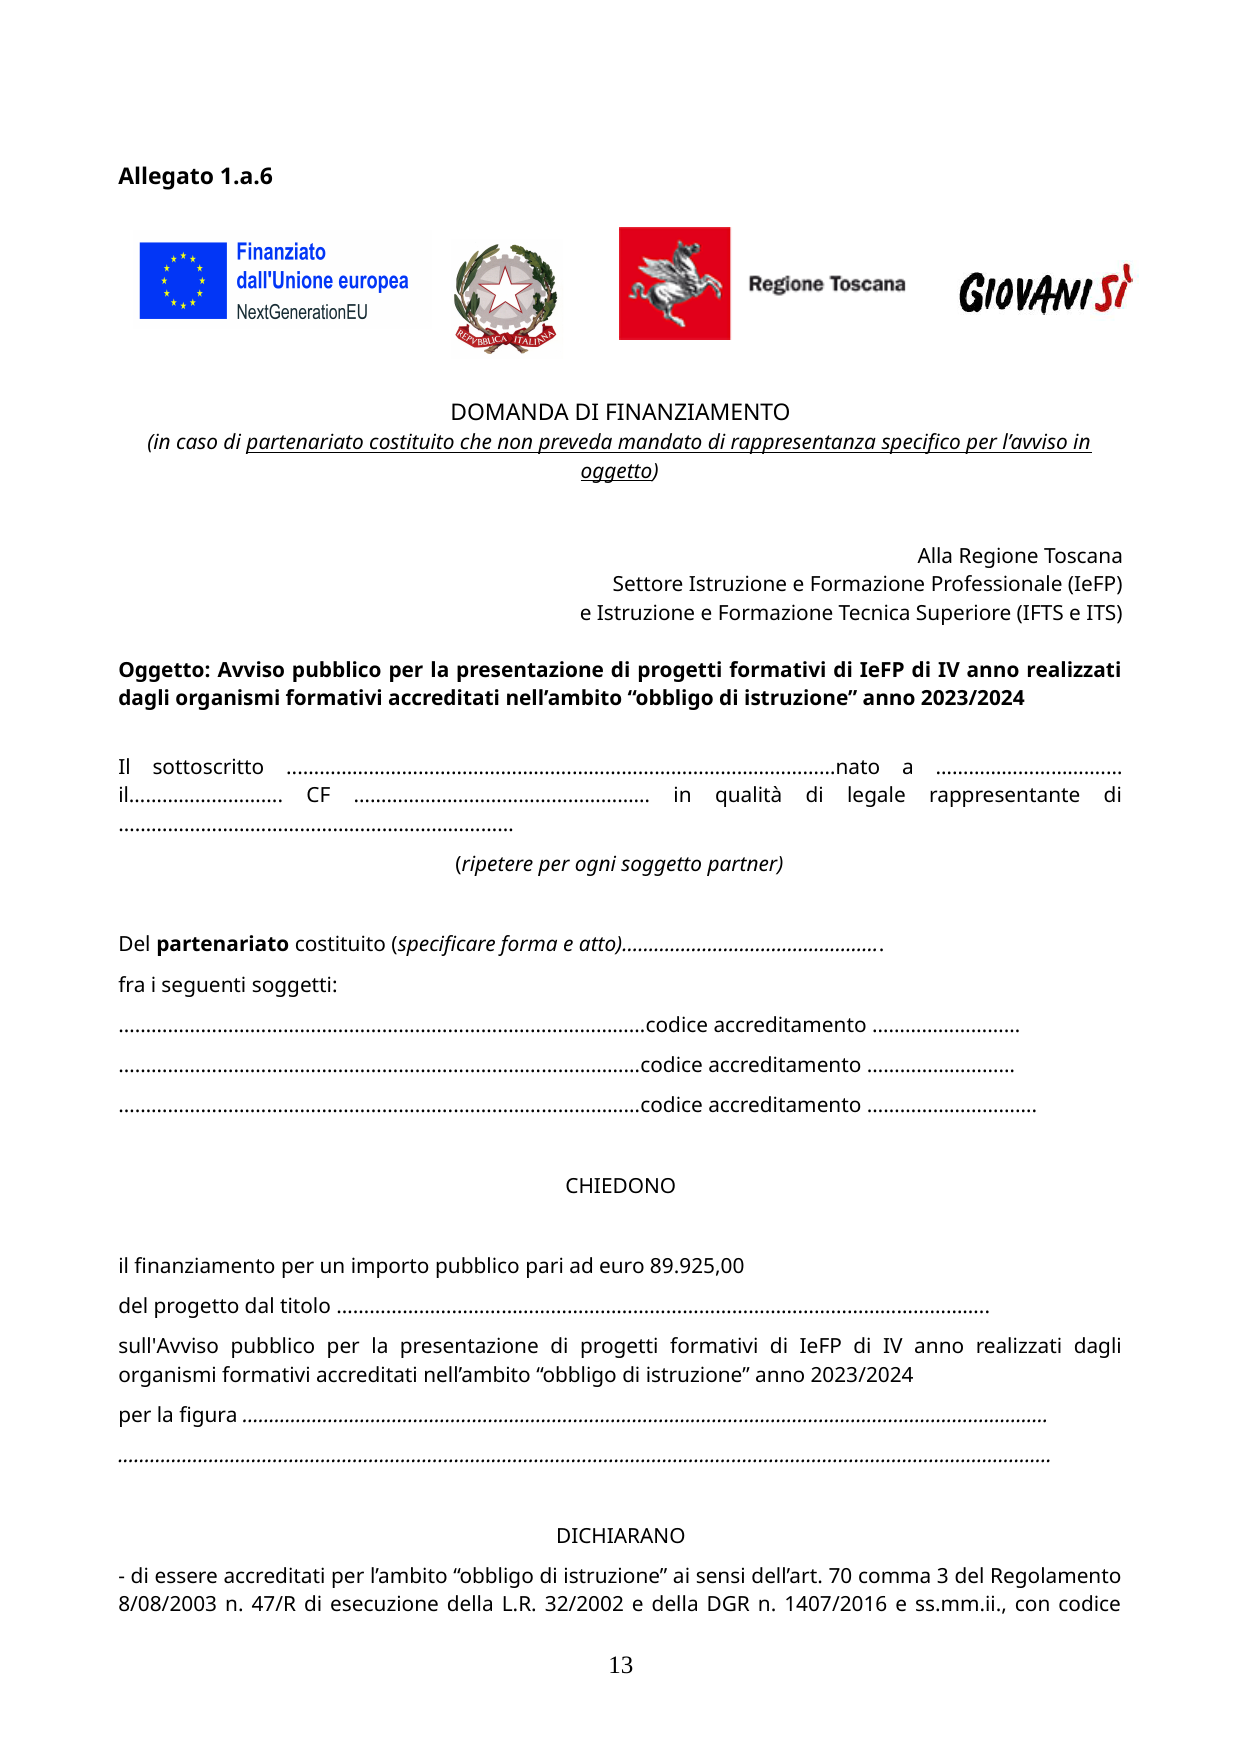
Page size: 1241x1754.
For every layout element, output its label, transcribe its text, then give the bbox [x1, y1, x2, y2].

text ……………………………………………………..……………………………codice accreditamento …………………………. [118, 1090, 1123, 1119]
text del progetto dal titolo ……………………………………………………………………………………………………….. [118, 1291, 1123, 1320]
picture [133, 230, 432, 329]
text per la figura ……………………………………………………………………………………………………………………………………. [118, 1400, 1123, 1429]
text Alla Regione Toscana [118, 541, 1123, 569]
text (in caso di partenariato costituito che non preveda mandato di rappresentanza specifico per l’avviso in oggetto) [118, 427, 1123, 484]
picture [952, 245, 1140, 338]
text CHIEDONO [118, 1171, 1123, 1199]
text e Istruzione e Formazione Tecnica Superiore (IFTS e ITS) [118, 598, 1123, 626]
text .………………………………………………………………………………………………………………………………………………………… [118, 1440, 1123, 1469]
text ………………………………………………………..…………………………codice accreditamento ……………………… [118, 1050, 1123, 1078]
text Oggetto: Avviso pubblico per la presentazione di progetti formativi di IeFP di IV anno realizzati dagli organismi formativi accreditati nell’ambito “obbligo di istruzione” anno 2023/2024 [118, 655, 1123, 712]
text DICHIARANO [118, 1521, 1123, 1549]
text ……………………………………………………………………………………codice accreditamento ……………………… [118, 1010, 1123, 1038]
picture [619, 227, 917, 340]
text Il sottoscritto ...………………………………………….…………………………………………nato a ………………………….… il…………………….... CF ……………………………………………… in qualità di legale rappresentante di ……………………………………………………………… [118, 752, 1123, 837]
text (ripetere per ogni soggetto partner) [118, 849, 1123, 877]
subtitle Allegato 1.a.6 [118, 160, 1123, 191]
text Settore Istruzione e Formazione Professionale (IeFP) [118, 569, 1123, 598]
text - di essere accreditati per l’ambito “obbligo di istruzione” ai sensi dell’art. 70 comma 3 del Regolamento 8/08/2003 n. 47/R di esecuzione della L.R. 32/2002 e della DGR n. 1407/2016 e ss.mm.ii., con codice [118, 1561, 1123, 1618]
picture [450, 239, 564, 359]
text Del partenariato costituito (specificare forma e atto)…………………………………………. [118, 929, 1123, 958]
text DOMANDA DI FINANZIAMENTO [118, 396, 1123, 427]
text sull'Avviso pubblico per la presentazione di progetti formativi di IeFP di IV anno realizzati dagli organismi formativi accreditati nell’ambito “obbligo di istruzione” anno 2023/2024 [118, 1332, 1123, 1388]
text fra i seguenti soggetti: [118, 970, 1123, 998]
